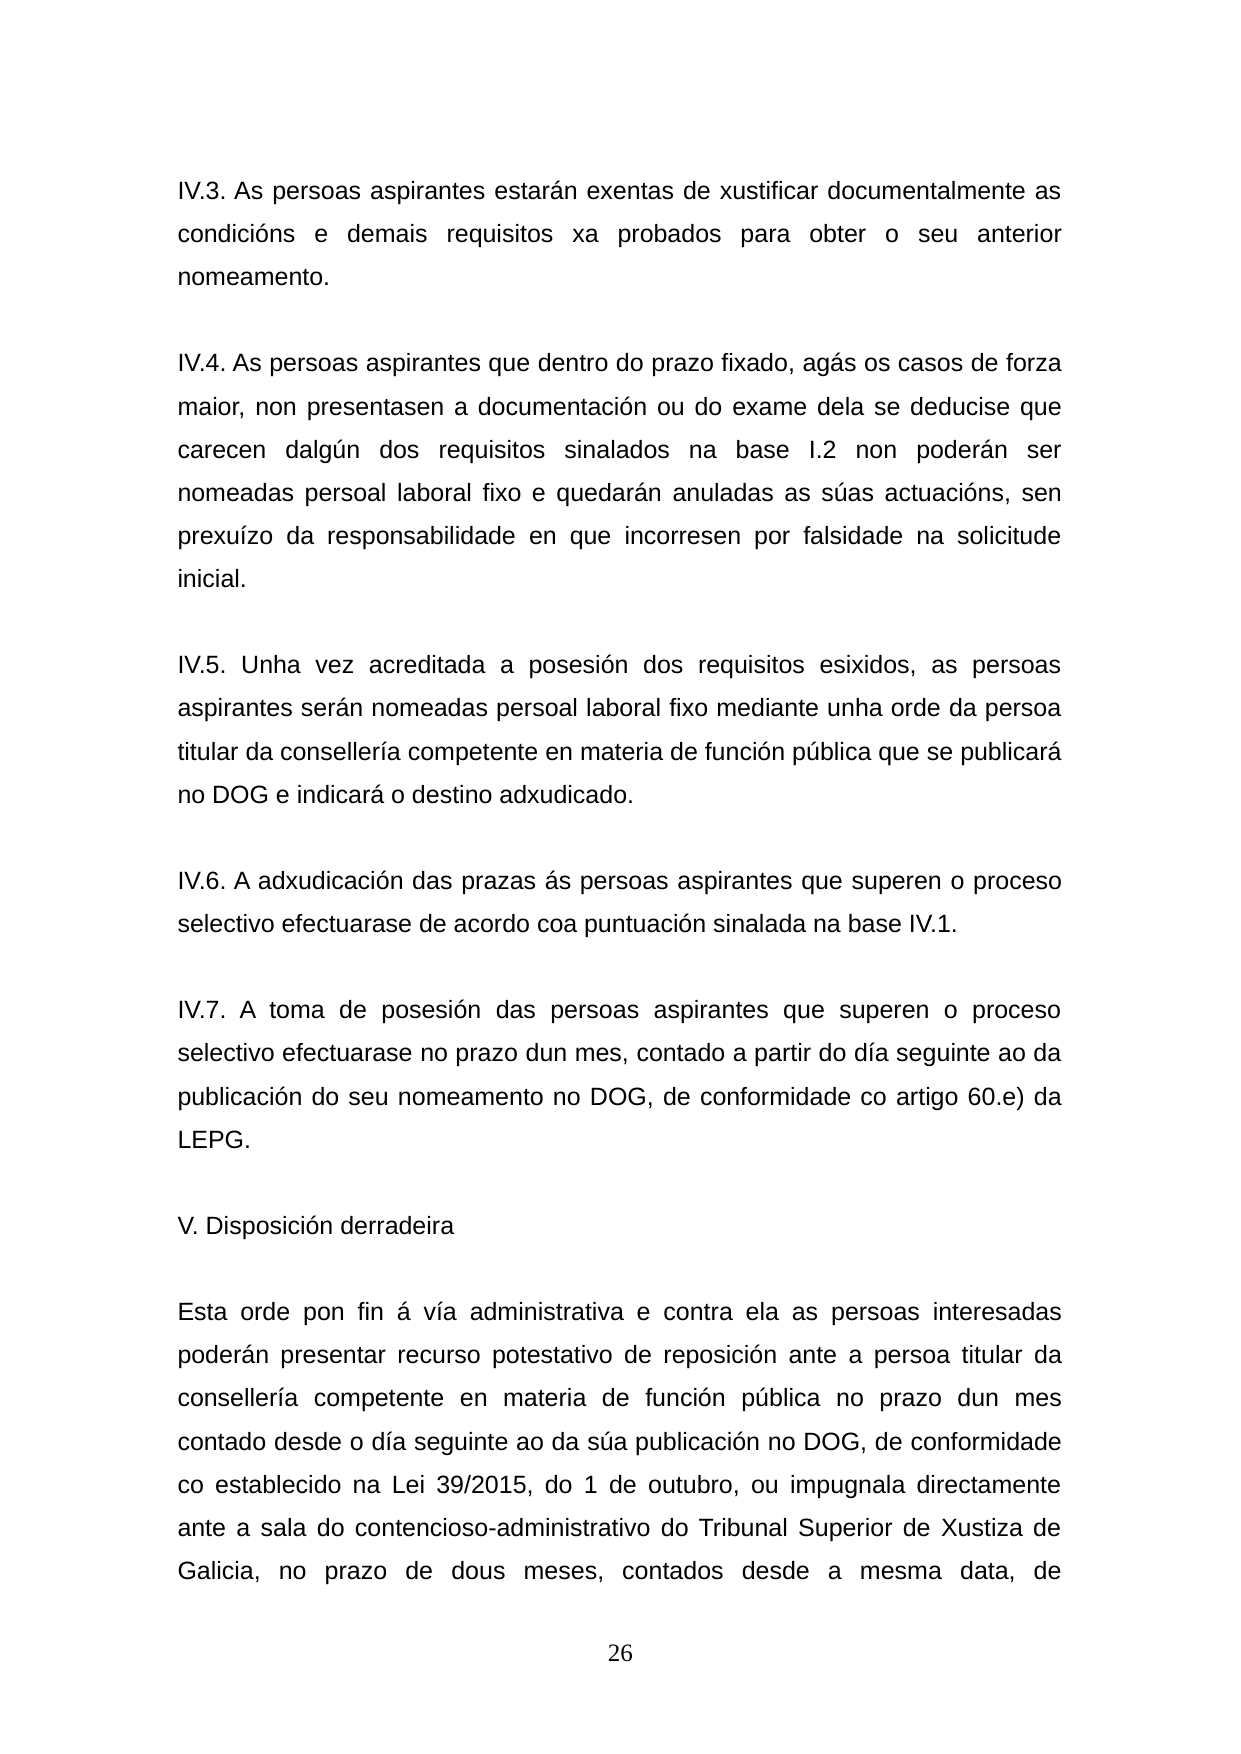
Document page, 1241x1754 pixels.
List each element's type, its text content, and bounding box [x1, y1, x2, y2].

text IV.3. As persoas aspirantes estarán exentas de xustificar documentalmente as condicións e demais requisitos xa probados para obter o seu anterior nomeamento. [177, 176, 1063, 291]
text IV.6. A adxudicación das prazas ás persoas aspirantes que superen o proceso selectivo efectuarase de acordo coa puntuación sinalada na base IV.1. [177, 866, 1063, 938]
text Esta orde pon fin á vía administrativa e contra ela as persoas interesadas poderán presentar recurso potestativo de reposición ante a persoa titular da consellería competente en materia de función pública no prazo dun mes contado desde o día seguinte ao da súa publicación no DOG, de conformidade co establecido na Lei 39/2015, do 1 de outubro, ou impugnala directamente ante a sala do contencioso-administrativo do Tribunal Superior de Xustiza de Galicia, no prazo de dous meses, contados desde a mesma data, de [177, 1297, 1063, 1584]
text IV.4. As persoas aspirantes que dentro do prazo fixado, agás os casos de forza maior, non presentasen a documentación ou do exame dela se deducise que carecen dalgún dos requisitos sinalados na base I.2 non poderán ser nomeadas persoal laboral fixo e quedarán anuladas as súas actuacións, sen prexuízo da responsabilidade en que incorresen por falsidade na solicitude inicial. [177, 348, 1063, 593]
text V. Disposición derradeira [177, 1211, 1063, 1239]
text IV.5. Unha vez acreditada a posesión dos requisitos esixidos, as persoas aspirantes serán nomeadas persoal laboral fixo mediante unha orde da persoa titular da consellería competente en materia de función pública que se publicará no DOG e indicará o destino adxudicado. [177, 650, 1063, 808]
text IV.7. A toma de posesión das persoas aspirantes que superen o proceso selectivo efectuarase no prazo dun mes, contado a partir do día seguinte ao da publicación do seu nomeamento no DOG, de conformidade co artigo 60.e) da LEPG. [177, 995, 1063, 1153]
